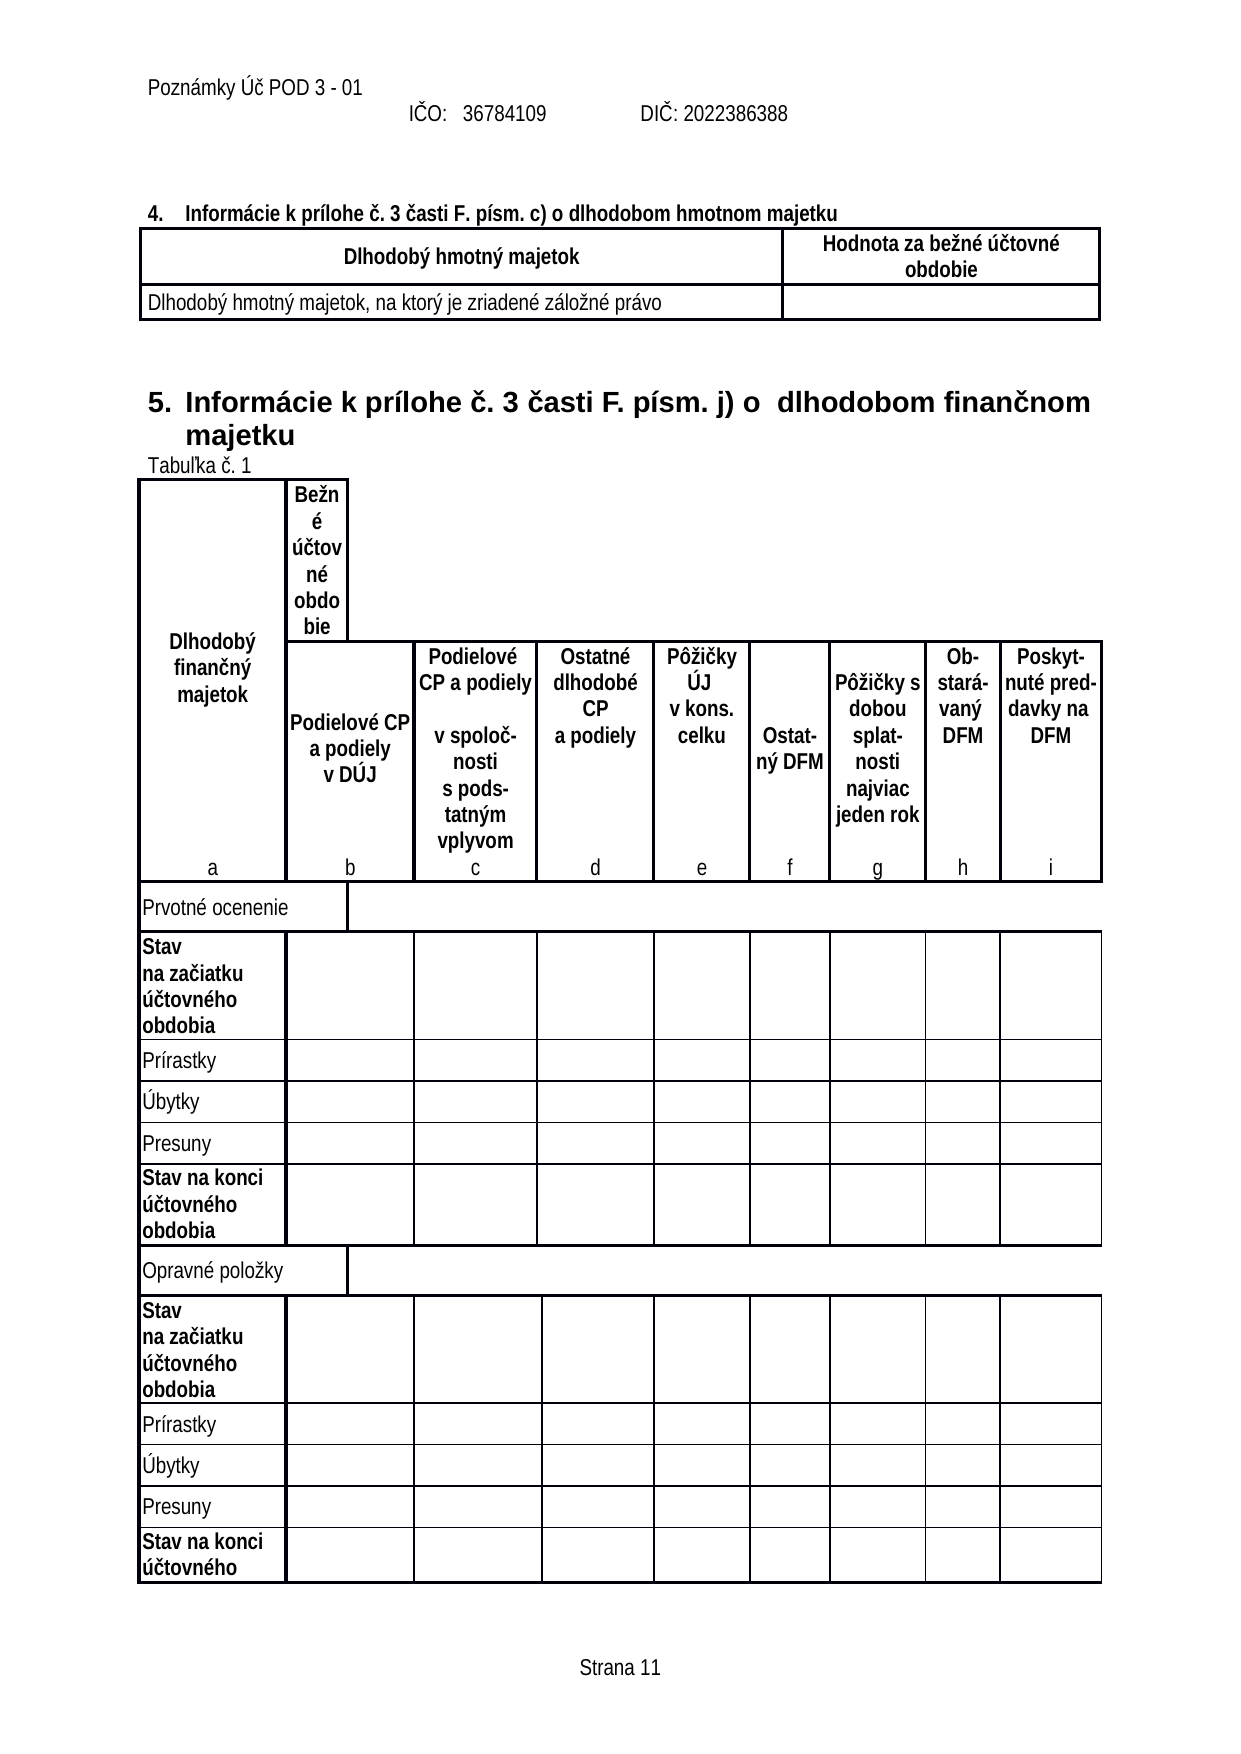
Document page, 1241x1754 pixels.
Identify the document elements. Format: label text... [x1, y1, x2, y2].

table_cell [1001, 1297, 1101, 1402]
table_cell [926, 933, 999, 1039]
table_cell [543, 1404, 653, 1444]
table_cell [543, 1445, 653, 1485]
table_cell [415, 1123, 536, 1163]
table_cell [415, 1487, 541, 1526]
table_cell [926, 1082, 999, 1121]
table_cell Ostatné dlhodobé CP a podiely [538, 643, 652, 853]
table_cell Presuny [141, 1123, 284, 1163]
table_cell Dlhodobý hmotný majetok, na ktorý je zriadené záložné právo [142, 286, 781, 318]
table_cell Stav na konci účtovného [141, 1528, 284, 1581]
table_cell [288, 933, 413, 1039]
table_cell [538, 1123, 653, 1163]
table_cell [288, 1445, 413, 1485]
table_cell [831, 1297, 925, 1402]
table_cell [751, 1082, 829, 1121]
table_cell [926, 1297, 999, 1402]
table_cell [415, 1445, 541, 1485]
table_cell [831, 1165, 925, 1243]
table_cell [1001, 1082, 1101, 1121]
table_cell [538, 1040, 653, 1080]
text Tabuľka č. 1 [148, 452, 1092, 478]
table_cell [655, 1445, 749, 1485]
table_cell Ostat-ný DFM [751, 643, 828, 853]
table_cell [655, 1040, 749, 1080]
table_cell [831, 933, 925, 1039]
table_cell [288, 1297, 413, 1402]
table_cell [288, 1404, 413, 1444]
table_cell [831, 1445, 925, 1485]
table_cell [655, 1165, 749, 1243]
table_cell [288, 1487, 413, 1526]
table_cell [288, 1040, 413, 1080]
table_cell Pôžičky s dobou splat-nosti najviac jeden rok [831, 643, 924, 853]
table_cell [543, 1528, 653, 1581]
table_cell [784, 286, 1098, 318]
table_cell [831, 1082, 925, 1121]
table_cell e [655, 854, 748, 880]
table_cell a [141, 854, 284, 880]
table_cell Poskyt-nuté pred-davky na DFM [1002, 643, 1100, 853]
table_cell [751, 933, 829, 1039]
table_cell [751, 1040, 829, 1080]
table_cell [655, 1487, 749, 1526]
table_cell Stav na konci účtovného obdobia [141, 1165, 284, 1243]
table_cell [926, 1445, 999, 1485]
table_cell Opravné položky [141, 1247, 346, 1294]
table_cell Prírastky [141, 1040, 284, 1080]
table_cell [288, 1123, 413, 1163]
table_cell [751, 1404, 829, 1444]
table_cell [655, 1082, 749, 1121]
table_cell [831, 1123, 925, 1163]
table_cell [288, 1165, 413, 1243]
table_cell Úbytky [141, 1445, 284, 1485]
table_cell [655, 1123, 749, 1163]
table_cell [751, 1528, 829, 1581]
table_cell [655, 933, 749, 1039]
table_cell [415, 1297, 541, 1402]
table_cell [751, 1123, 829, 1163]
table_cell [926, 1528, 999, 1581]
table_cell [655, 1404, 749, 1444]
table_cell [1001, 1123, 1101, 1163]
table_cell Pôžičky ÚJ v kons. celku [655, 643, 748, 853]
table_cell b [288, 854, 412, 880]
table_cell h [927, 854, 999, 880]
list Informácie k prílohe č. 3 časti F. písm. c) o dlhodobom hmotnom majetku [148, 200, 1092, 227]
table_cell [926, 1404, 999, 1444]
table_cell f [751, 854, 828, 880]
table_cell [543, 1297, 653, 1402]
table_cell [926, 1040, 999, 1080]
table_cell [415, 1404, 541, 1444]
table_cell d [538, 854, 652, 880]
table_header Dlhodobý finančný majetok [141, 481, 284, 853]
table_cell [543, 1487, 653, 1526]
table_header Bežné účtovné obdobie [288, 481, 346, 639]
table_cell g [831, 854, 924, 880]
table_cell [1001, 1487, 1101, 1526]
table_header Hodnota za bežné účtovné obdobie [784, 230, 1098, 283]
table_cell [926, 1487, 999, 1526]
table_cell Stav na začiatku účtovného obdobia [141, 933, 284, 1039]
title Informácie k prílohe č. 3 časti F. písm. j) o dlhodobom finančnom majetku [148, 385, 1092, 452]
table_cell [1001, 1528, 1101, 1581]
table_cell [1001, 1404, 1101, 1444]
table_cell [655, 1528, 749, 1581]
table_cell [751, 1487, 829, 1526]
table_cell c [416, 854, 535, 880]
table_cell Podielové CP a podiely v spoloč-nosti s pods-tatným vplyvom [416, 643, 535, 853]
table_cell [415, 1040, 536, 1080]
table_cell [1001, 1165, 1101, 1243]
table_cell [831, 1487, 925, 1526]
table_cell Stav na začiatku účtovného obdobia [141, 1297, 284, 1402]
table_header Dlhodobý hmotný majetok [142, 230, 781, 283]
table_cell [831, 1040, 925, 1080]
table_cell [751, 1445, 829, 1485]
table_cell [831, 1528, 925, 1581]
table_cell [288, 1528, 413, 1581]
table_cell [1001, 1445, 1101, 1485]
table_cell [288, 1082, 413, 1121]
table_cell [751, 1165, 829, 1243]
table_cell [415, 1165, 536, 1243]
table_cell Prvotné ocenenie [141, 883, 346, 930]
table_cell Ob-stará-vaný DFM [927, 643, 999, 853]
table_cell Úbytky [141, 1082, 284, 1121]
table_cell [538, 1165, 653, 1243]
table_cell i [1002, 854, 1100, 880]
table_cell [1001, 933, 1101, 1039]
table_cell [926, 1123, 999, 1163]
table_cell [538, 1082, 653, 1121]
table_cell [926, 1165, 999, 1243]
table_cell [655, 1297, 749, 1402]
table_cell Podielové CP a podiely v DÚJ [288, 643, 412, 853]
table_cell [415, 1528, 541, 1581]
table_cell [1001, 1040, 1101, 1080]
table_cell [538, 933, 653, 1039]
table_cell [415, 933, 536, 1039]
table_cell Presuny [141, 1487, 284, 1526]
table_cell [751, 1297, 829, 1402]
table_cell [415, 1082, 536, 1121]
table_cell Prírastky [141, 1404, 284, 1444]
table_cell [831, 1404, 925, 1444]
